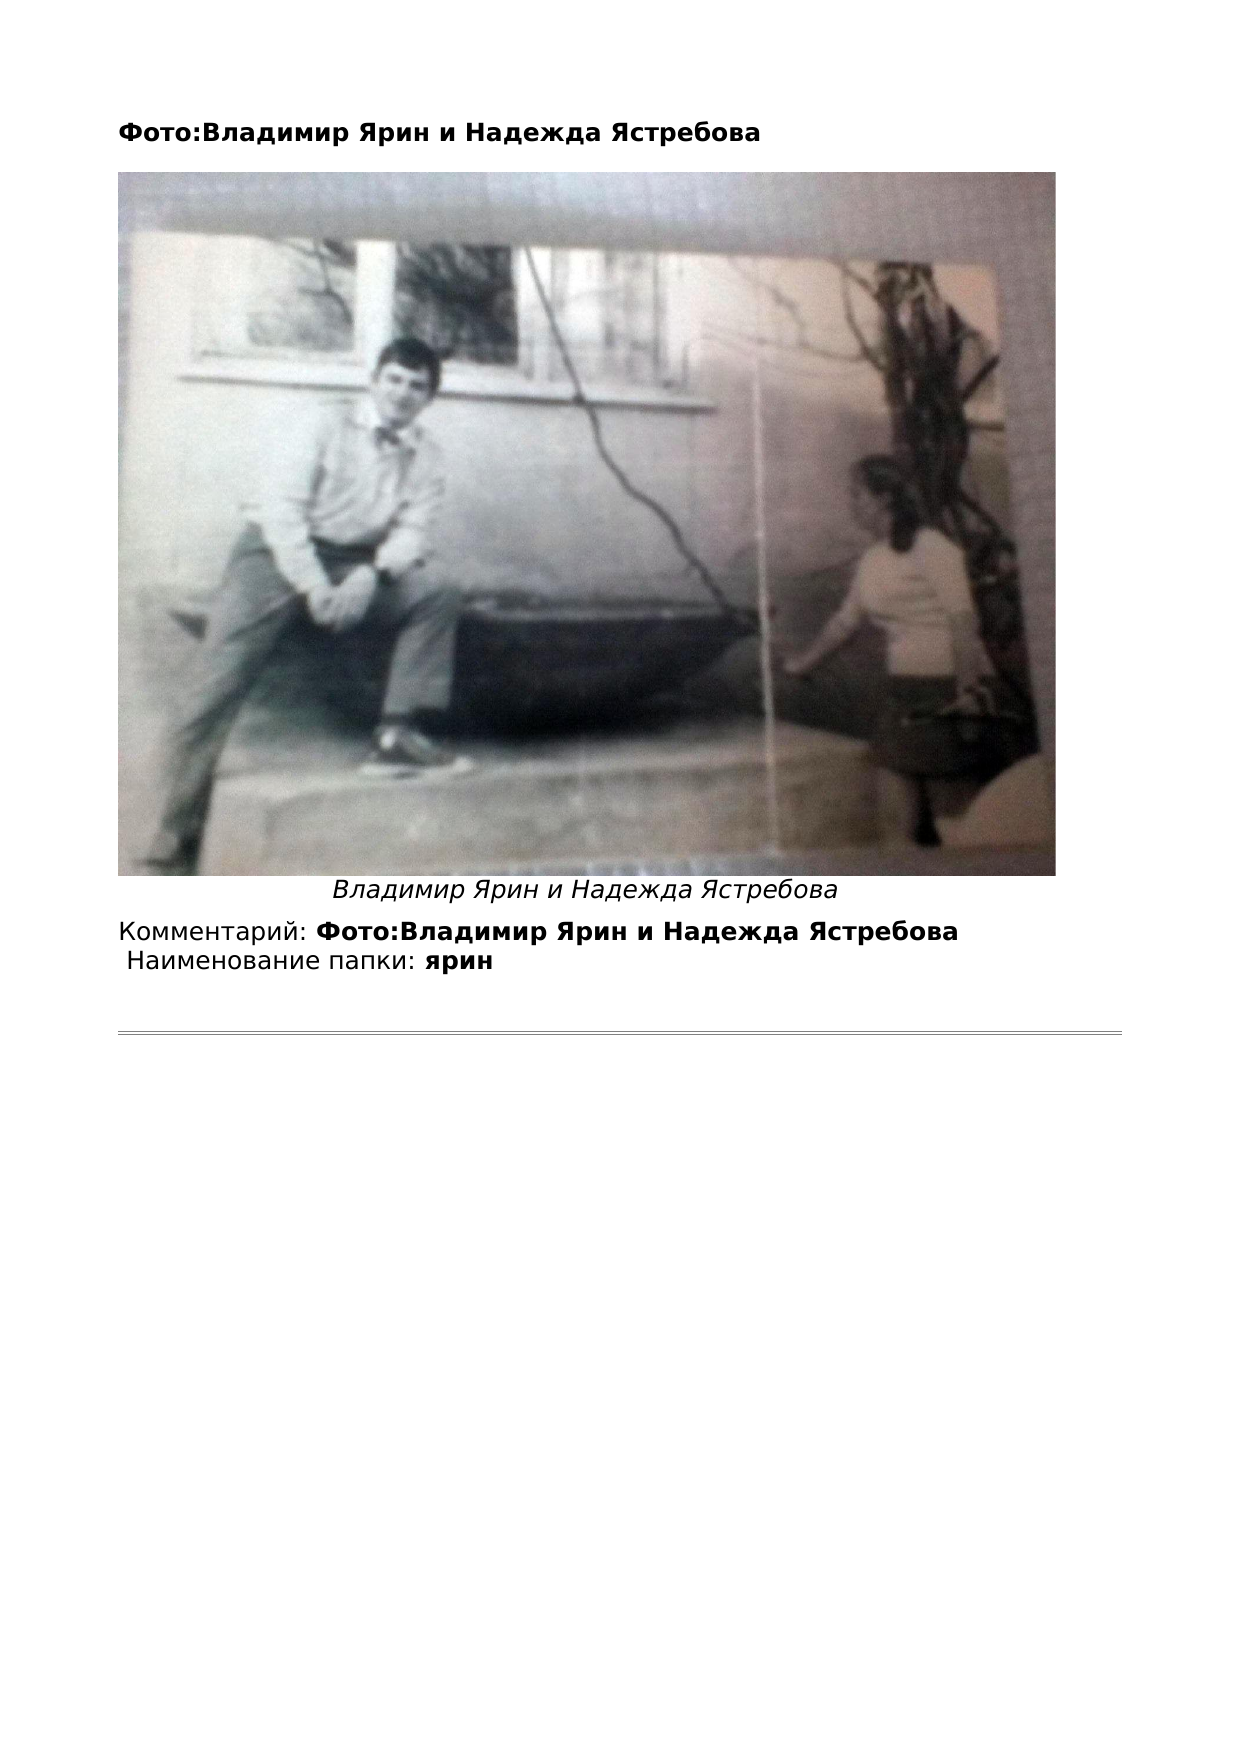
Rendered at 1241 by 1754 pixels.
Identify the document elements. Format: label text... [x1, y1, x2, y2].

subtitle Фото:Владимир Ярин и Надежда Ястребова [118, 118, 1122, 147]
text Комментарий: Фото:Владимир Ярин и Надежда Ястребова Наименование папки: ярин [118, 917, 1122, 1004]
text Владимир Ярин и Надежда Ястребова [118, 876, 1056, 904]
picture [118, 172, 1056, 876]
